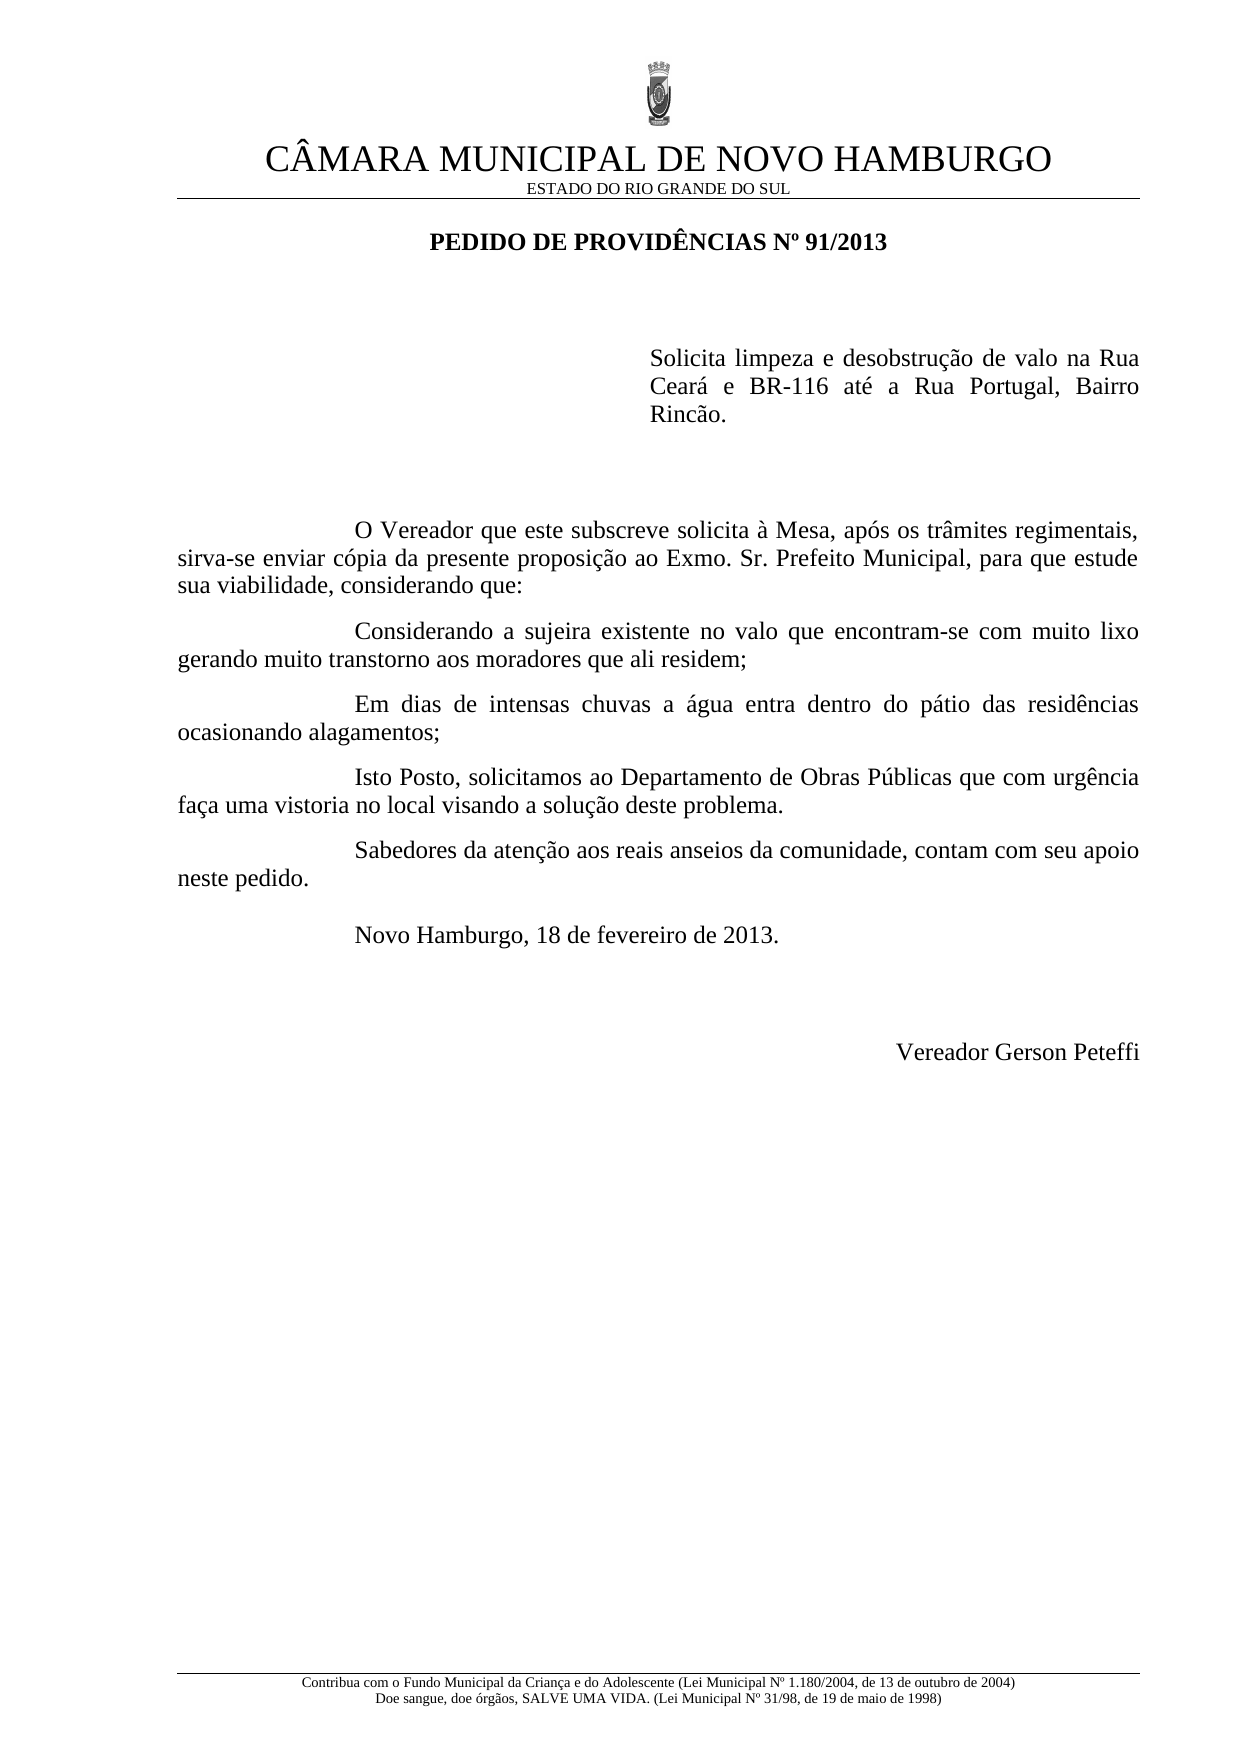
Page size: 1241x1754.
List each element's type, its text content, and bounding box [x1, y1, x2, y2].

text Sabedores da atenção aos reais anseios da comunidade, contam com seu apoio neste pedido. [177, 836, 1140, 892]
text Isto Posto, solicitamos ao Departamento de Obras Públicas que com urgência faça uma vistoria no local visando a solução deste problema. [177, 763, 1140, 819]
text Vereador Gerson Peteffi [177, 1038, 1140, 1065]
text Solicita limpeza e desobstrução de valo na Rua Ceará e BR-116 até a Rua Portugal, Bairro Rincão. [649, 344, 1140, 428]
text Considerando a sujeira existente no valo que encontram-se com muito lixo gerando muito transtorno aos moradores que ali residem; [177, 617, 1140, 672]
text Novo Hamburgo, 18 de fevereiro de 2013. [177, 921, 1140, 949]
text O Vereador que este subscreve solicita à Mesa, após os trâmites regimentais, sirva-se enviar cópia da presente proposição ao Exmo. Sr. Prefeito Municipal, para que estude sua viabilidade, considerando que: [177, 516, 1140, 599]
text Em dias de intensas chuvas a água entra dentro do pátio das residências ocasionando alagamentos; [177, 690, 1140, 746]
text PEDIDO DE PROVIDÊNCIAS Nº 91/2013 [177, 228, 1140, 256]
